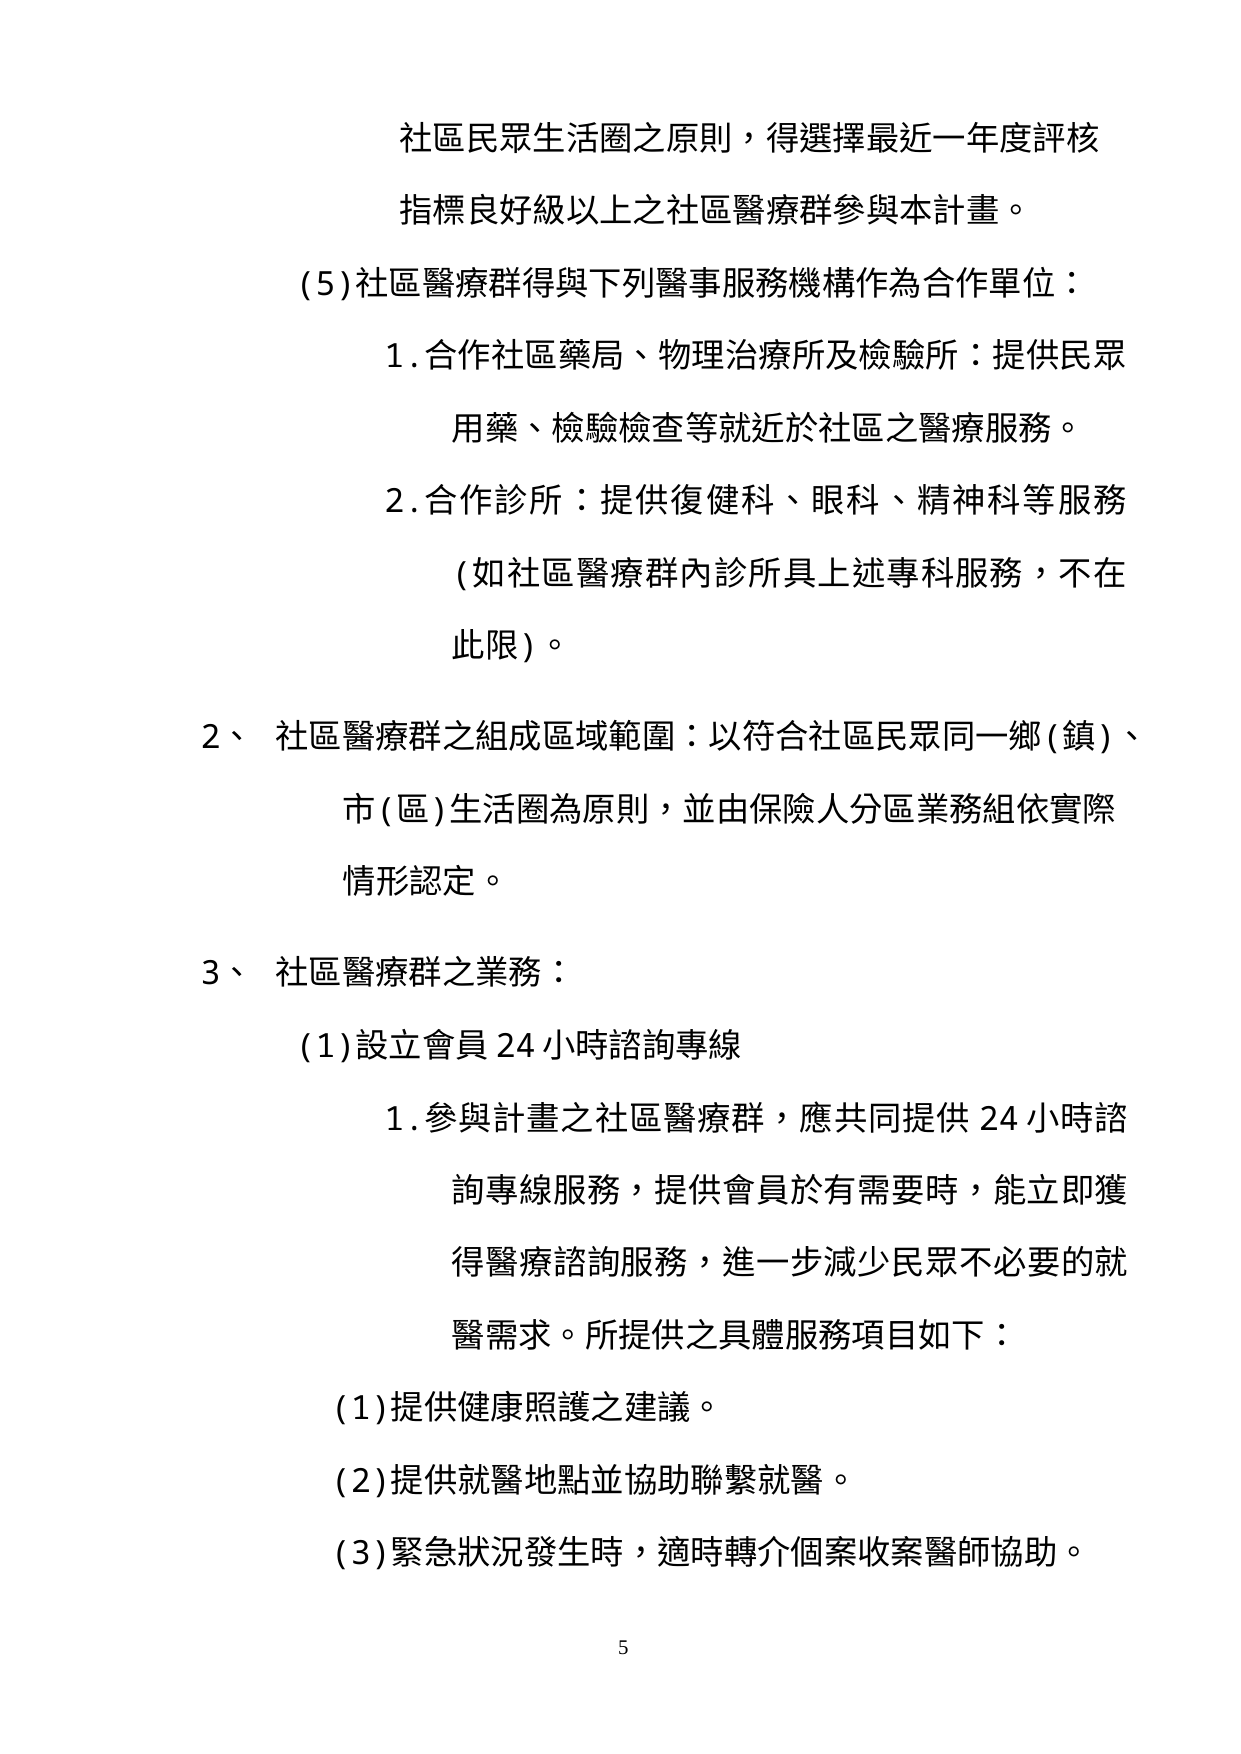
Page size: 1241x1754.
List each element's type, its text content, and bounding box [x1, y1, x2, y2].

list 提供就醫地點並協助聯繫就醫。 [331, 1453, 1128, 1502]
list 緊急狀況發生時，適時轉介個案收案醫師協助。 [331, 1526, 1128, 1574]
list 合作診所：提供復健科、眼科、精神科等服務(如社區醫療群內診所具上述專科服務，不在此限)。 [384, 474, 1128, 667]
list 社區醫療群得與下列醫事服務機構作為合作單位： [295, 256, 1128, 305]
list 社區民眾生活圈之原則，得選擇最近一年度評核指標良好級以上之社區醫療群參與本計畫。 [295, 112, 1128, 232]
list 合作社區藥局、物理治療所及檢驗所：提供民眾用藥、檢驗檢查等就近於社區之醫療服務。 [384, 329, 1128, 450]
list 提供健康照護之建議。 [331, 1381, 1128, 1429]
list 設立會員24小時諮詢專線 [295, 1019, 1128, 1067]
list 社區醫療群之組成區域範圍：以符合社區民眾同一鄉(鎮)、市(區)生活圈為原則，並由保險人分區業務組依實際情形認定。 [200, 710, 1128, 903]
list 社區醫療群之業務： [200, 946, 1128, 994]
list 參與計畫之社區醫療群，應共同提供24小時諮詢專線服務，提供會員於有需要時，能立即獲得醫療諮詢服務，進一步減少民眾不必要的就醫需求。所提供之具體服務項目如下： [384, 1091, 1128, 1357]
